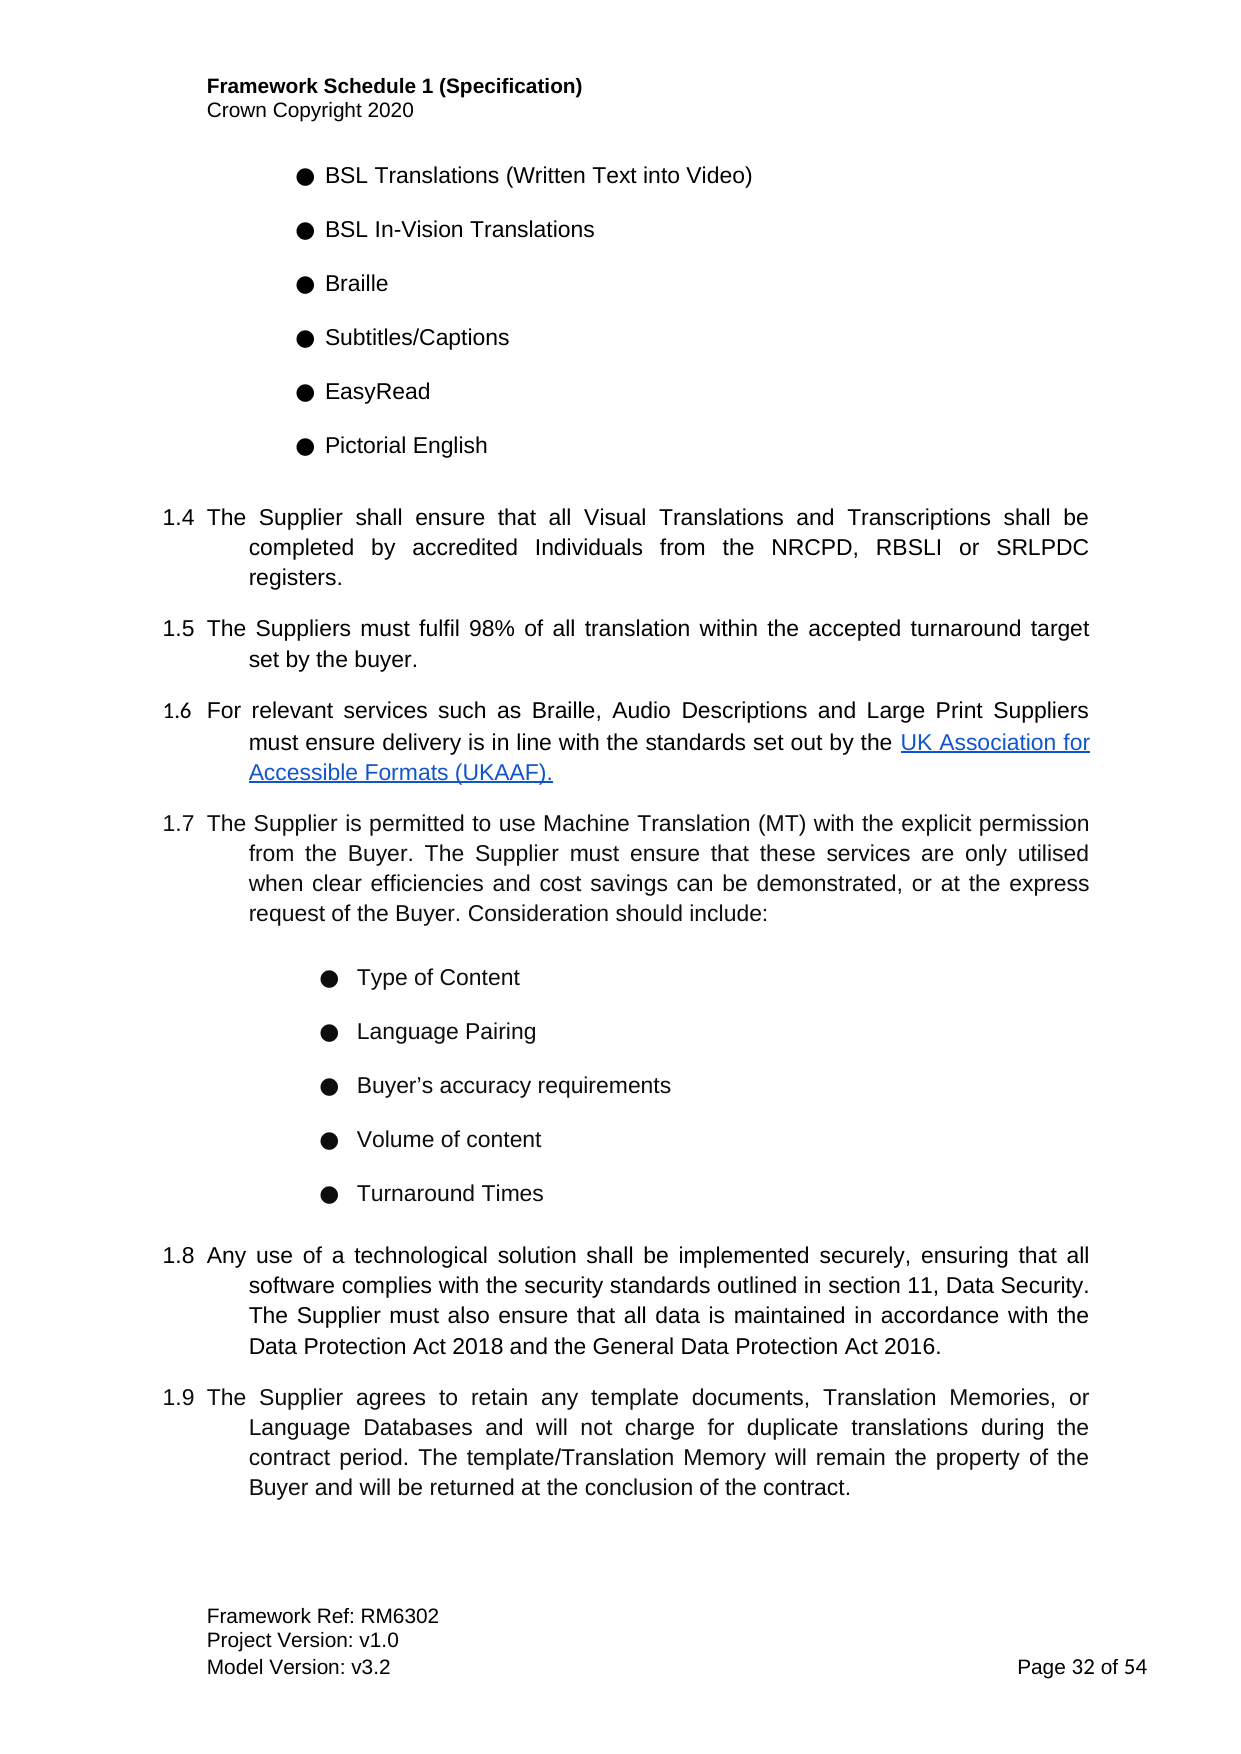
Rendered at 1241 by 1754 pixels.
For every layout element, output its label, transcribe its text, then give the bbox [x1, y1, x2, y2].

list Braille [295, 258, 1083, 305]
list For relevant services such as Braille, Audio Descriptions and Large Print Suppliers must ensure delivery is in line with the standards set out by the UK Association for Accessible Formats (UKAAF). [162, 697, 1090, 785]
list Pictorial English [295, 420, 1083, 467]
list EasyRead [295, 366, 1083, 413]
list Volume of content [319, 1113, 1090, 1160]
list BSL In-Vision Translations [295, 204, 1083, 251]
list The Supplier is permitted to use Machine Translation (MT) with the explicit permission from the Buyer. The Supplier must ensure that these services are only utilised when clear efficiencies and cost savings can be demonstrated, or at the express request of the Buyer. Consideration should include: [162, 810, 1090, 927]
list Turnaround Times [319, 1167, 1090, 1214]
list The Suppliers must fulfil 98% of all translation within the accepted turnaround target set by the buyer. [162, 615, 1090, 672]
list Any use of a technological solution shall be implemented securely, ensuring that all software complies with the security standards outlined in section 11, Data Security. The Supplier must also ensure that all data is maintained in accordance with the Data Protection Act 2018 and the General Data Protection Act 2016. [162, 1242, 1090, 1359]
list BSL Translations (Written Text into Video) [295, 150, 1083, 197]
list Subtitles/Captions [295, 312, 1083, 359]
list Type of Content [319, 951, 1090, 998]
list Language Pairing [319, 1005, 1090, 1052]
list The Supplier agrees to retain any template documents, Translation Memories, or Language Databases and will not charge for duplicate translations during the contract period. The template/Translation Memory will remain the property of the Buyer and will be returned at the conclusion of the contract. [162, 1384, 1090, 1501]
list Buyer’s accuracy requirements [319, 1059, 1090, 1106]
list The Supplier shall ensure that all Visual Translations and Transcriptions shall be completed by accredited Individuals from the NRCPD, RBSLI or SRLPDC registers. [162, 504, 1090, 591]
